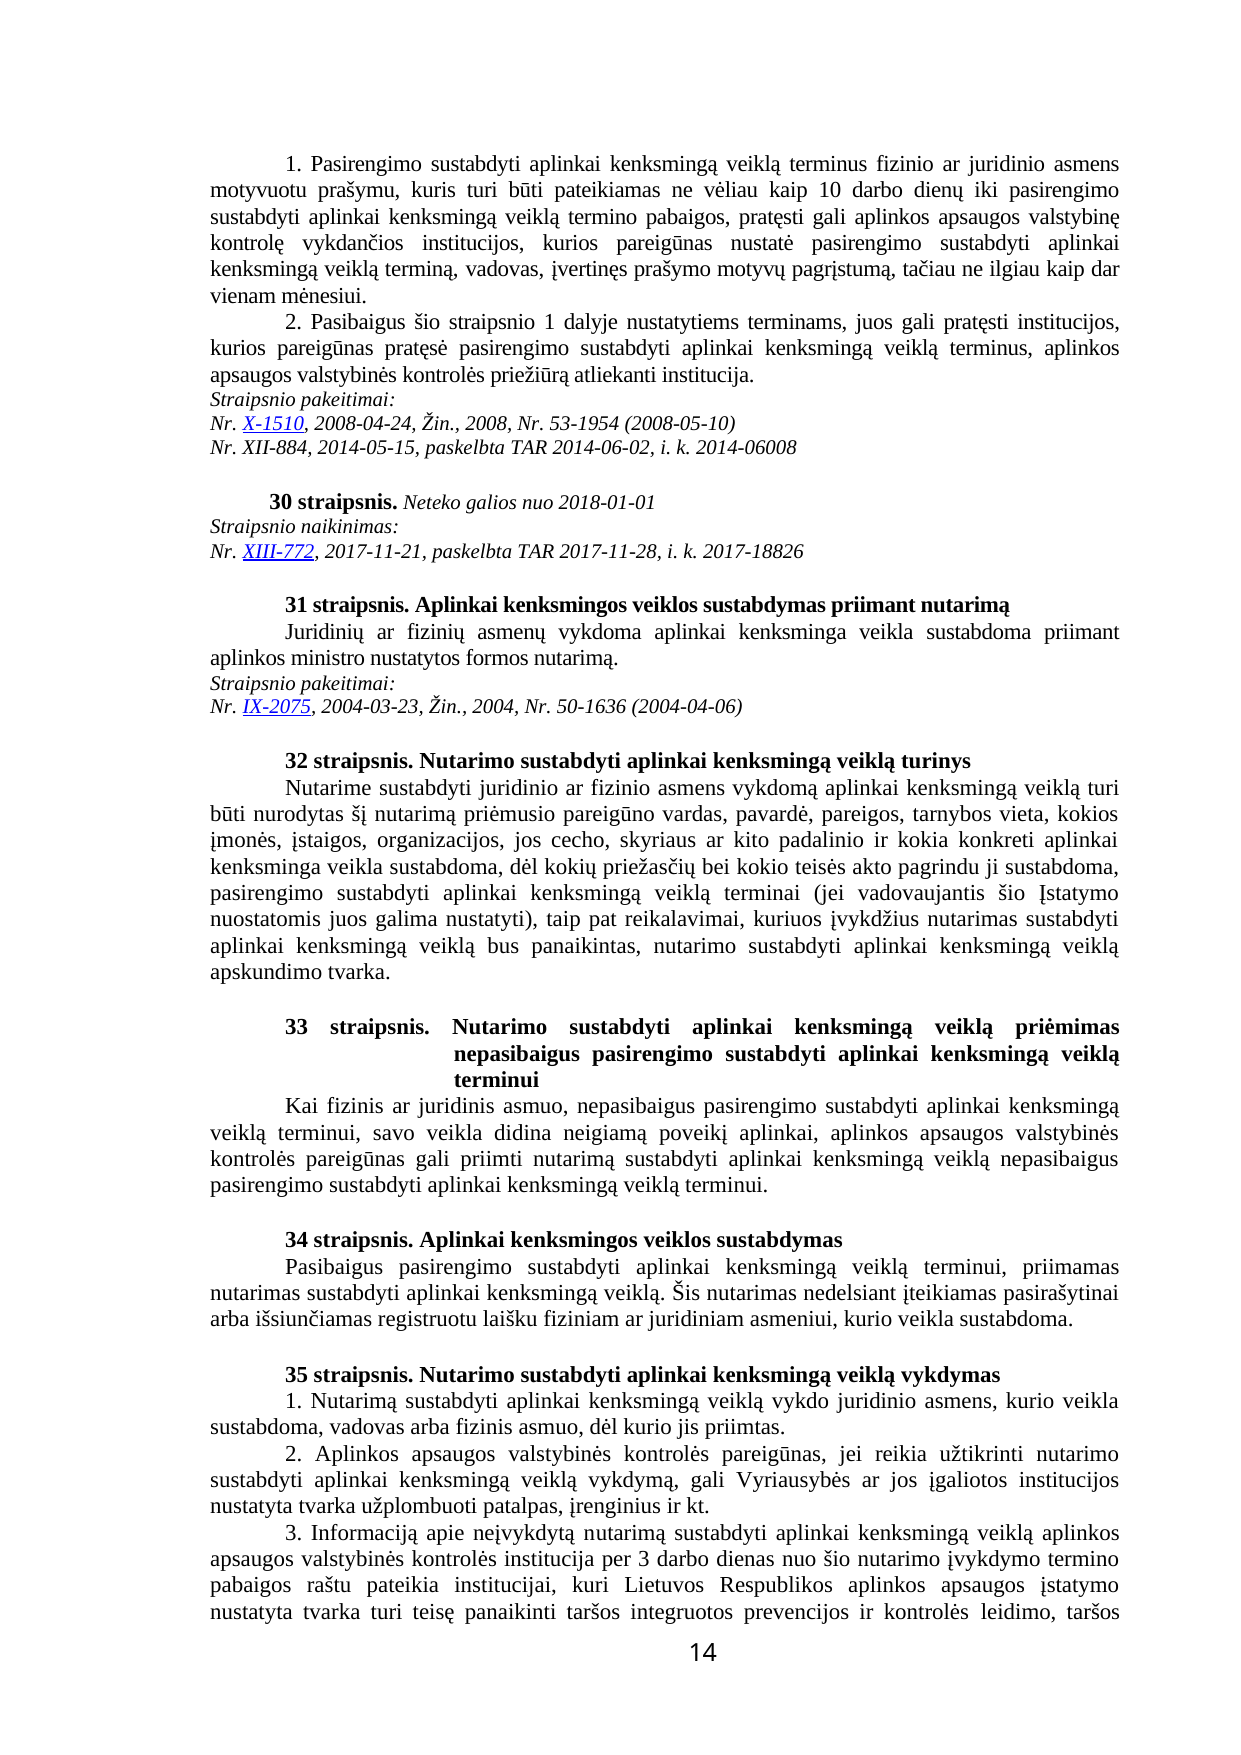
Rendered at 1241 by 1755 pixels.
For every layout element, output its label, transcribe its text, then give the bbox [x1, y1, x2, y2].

text Nr. IX-2075, 2004-03-23, Žin., 2004, Nr. 50-1636 (2004-04-06) [210, 694, 1120, 718]
text Nr. XIII-772, 2017-11-21, paskelbta TAR 2017-11-28, i. k. 2017-18826 [210, 538, 1120, 563]
text Juridinių ar fizinių asmenų vykdoma aplinkai kenksminga veikla sustabdoma priimant aplinkos ministro nustatytos formos nutarimą. [210, 618, 1120, 670]
text Nutarime sustabdyti juridinio ar fizinio asmens vykdomą aplinkai kenksmingą veiklą turi būti nurodytas šį nutarimą priėmusio pareigūno vardas, pavardė, pareigos, tarnybos vieta, kokios įmonės, įstaigos, organizacijos, jos cecho, skyriaus ar kito padalinio ir kokia konkreti aplinkai kenksminga veikla sustabdoma, dėl kokių priežasčių bei kokio teisės akto pagrindu ji sustabdoma, pasirengimo sustabdyti aplinkai kenksmingą veiklą terminai (jei vadovaujantis šio Įstatymo nuostatomis juos galima nustatyti), taip pat reikalavimai, kuriuos įvykdžius nutarimas sustabdyti aplinkai kenksmingą veiklą bus panaikintas, nutarimo sustabdyti aplinkai kenksmingą veiklą apskundimo tvarka. [210, 774, 1120, 984]
text 3. Informaciją apie neįvykdytą nutarimą sustabdyti aplinkai kenksmingą veiklą aplinkos apsaugos valstybinės kontrolės institucija per 3 darbo dienas nuo šio nutarimo įvykdymo termino pabaigos raštu pateikia institucijai, kuri Lietuvos Respublikos aplinkos apsaugos įstatymo nustatyta tvarka turi teisę panaikinti taršos integruotos prevencijos ir kontrolės leidimo, taršos [210, 1519, 1120, 1624]
text 2. Pasibaigus šio straipsnio 1 dalyje nustatytiems terminams, juos gali pratęsti institucijos, kurios pareigūnas pratęsė pasirengimo sustabdyti aplinkai kenksmingą veiklą terminus, aplinkos apsaugos valstybinės kontrolės priežiūrą atliekanti institucija. [210, 308, 1120, 387]
text 35 straipsnis. Nutarimo sustabdyti aplinkai kenksmingą veiklą vykdymas [210, 1361, 1120, 1387]
text Nr. X-1510, 2008-04-24, Žin., 2008, Nr. 53-1954 (2008-05-10) [210, 411, 1120, 435]
text 34 straipsnis. Aplinkai kenksmingos veiklos sustabdymas [210, 1226, 1120, 1253]
text Pasibaigus pasirengimo sustabdyti aplinkai kenksmingą veiklą terminui, priimamas nutarimas sustabdyti aplinkai kenksmingą veiklą. Šis nutarimas nedelsiant įteikiamas pasirašytinai arba išsiunčiamas registruotu laišku fiziniam ar juridiniam asmeniui, kurio veikla sustabdoma. [210, 1253, 1120, 1332]
text Nr. XII-884, 2014-05-15, paskelbta TAR 2014-06-02, i. k. 2014-06008 [210, 435, 1120, 459]
text Kai fizinis ar juridinis asmuo, nepasibaigus pasirengimo sustabdyti aplinkai kenksmingą veiklą terminui, savo veikla didina neigiamą poveikį aplinkai, aplinkos apsaugos valstybinės kontrolės pareigūnas gali priimti nutarimą sustabdyti aplinkai kenksmingą veiklą nepasibaigus pasirengimo sustabdyti aplinkai kenksmingą veiklą terminui. [210, 1092, 1120, 1198]
text Straipsnio pakeitimai: [210, 387, 1120, 411]
text 2. Aplinkos apsaugos valstybinės kontrolės pareigūnas, jei reikia užtikrinti nutarimo sustabdyti aplinkai kenksmingą veiklą vykdymą, gali Vyriausybės ar jos įgaliotos institucijos nustatyta tvarka užplombuoti patalpas, įrenginius ir kt. [210, 1440, 1120, 1519]
text Straipsnio naikinimas: [210, 514, 1120, 538]
text 31 straipsnis. Aplinkai kenksmingos veiklos sustabdymas priimant nutarimą [210, 591, 1120, 618]
text 33 straipsnis. Nutarimo sustabdyti aplinkai kenksmingą veiklą priėmimas nepasibaigus pasirengimo sustabdyti aplinkai kenksmingą veiklą terminui [285, 1013, 1120, 1092]
text 1. Pasirengimo sustabdyti aplinkai kenksmingą veiklą terminus fizinio ar juridinio asmens motyvuotu prašymu, kuris turi būti pateikiamas ne vėliau kaip 10 darbo dienų iki pasirengimo sustabdyti aplinkai kenksmingą veiklą termino pabaigos, pratęsti gali aplinkos apsaugos valstybinę kontrolę vykdančios institucijos, kurios pareigūnas nustatė pasirengimo sustabdyti aplinkai kenksmingą veiklą terminą, vadovas, įvertinęs prašymo motyvų pagrįstumą, tačiau ne ilgiau kaip dar vienam mėnesiui. [210, 150, 1120, 308]
text Straipsnio pakeitimai: [210, 670, 1120, 694]
text 1. Nutarimą sustabdyti aplinkai kenksmingą veiklą vykdo juridinio asmens, kurio veikla sustabdoma, vadovas arba fizinis asmuo, dėl kurio jis priimtas. [210, 1387, 1120, 1440]
text 30 straipsnis. Neteko galios nuo 2018-01-01 [210, 488, 1120, 514]
text 32 straipsnis. Nutarimo sustabdyti aplinkai kenksmingą veiklą turinys [210, 747, 1120, 774]
